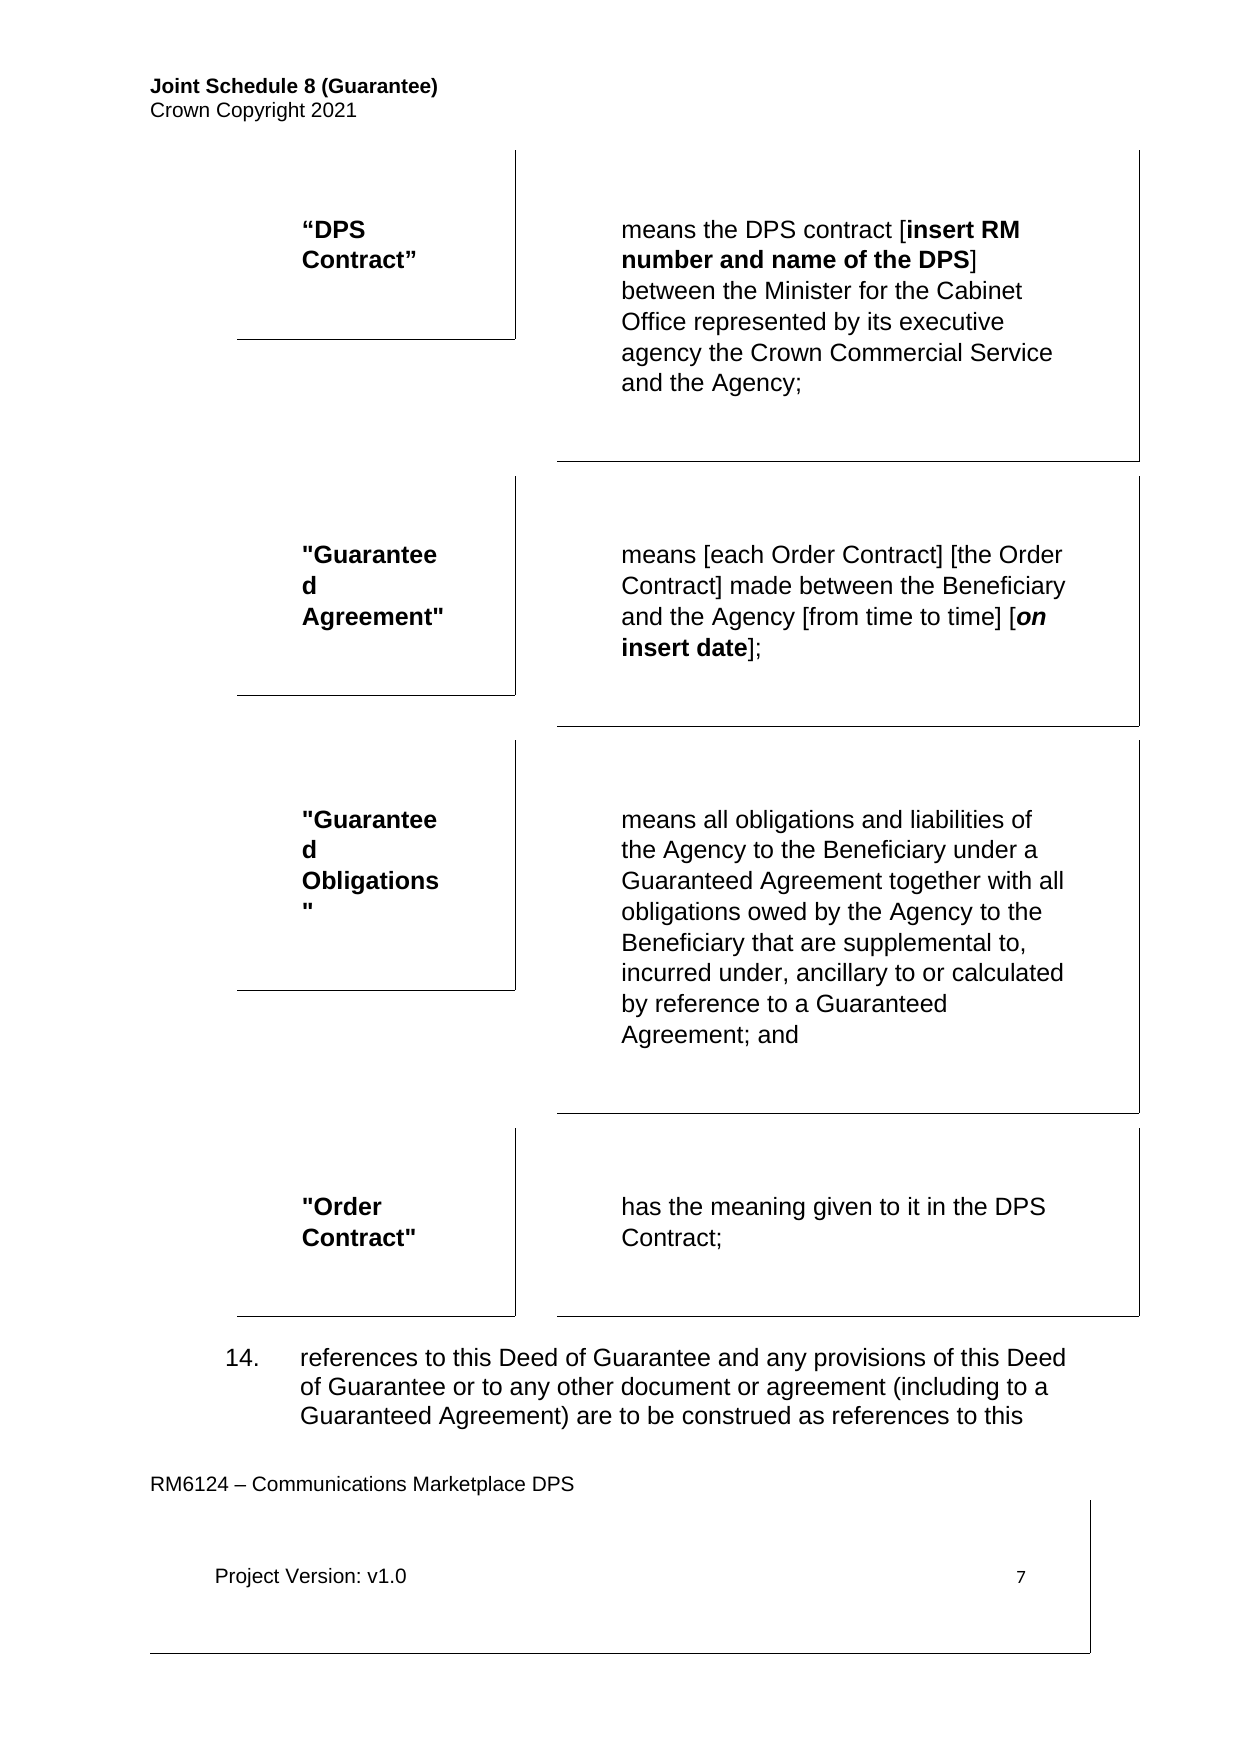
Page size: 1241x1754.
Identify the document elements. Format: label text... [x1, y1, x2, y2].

table_cell means the DPS contract [insert RM number and name of the DPS] between the Minister for the Cabinet Office represented by its executive agency the Crown Commercial Service and the Agency; [527, 150, 1151, 476]
table_cell “DPS Contract” [236, 150, 527, 476]
table_cell "Guaranteed Obligations" [236, 740, 527, 1127]
table_cell "Guaranteed Agreement" [236, 476, 527, 740]
table_cell "Order Contract" [236, 1128, 527, 1331]
table_cell means [each Order Contract] [the Order Contract] made between the Beneficiary and the Agency [from time to time] [on insert date]; [527, 476, 1151, 740]
table_cell has the meaning given to it in the DPS Contract; [527, 1128, 1151, 1331]
table_cell means all obligations and liabilities of the Agency to the Beneficiary under a Guaranteed Agreement together with all obligations owed by the Agency to the Beneficiary that are supplemental to, incurred under, ancillary to or calculated by reference to a Guaranteed Agreement; and [527, 740, 1151, 1127]
subtitle references to this Deed of Guarantee and any provisions of this Deed of Guarantee or to any other document or agreement (including to a Guaranteed Agreement) are to be construed as references to this [225, 1343, 1090, 1429]
